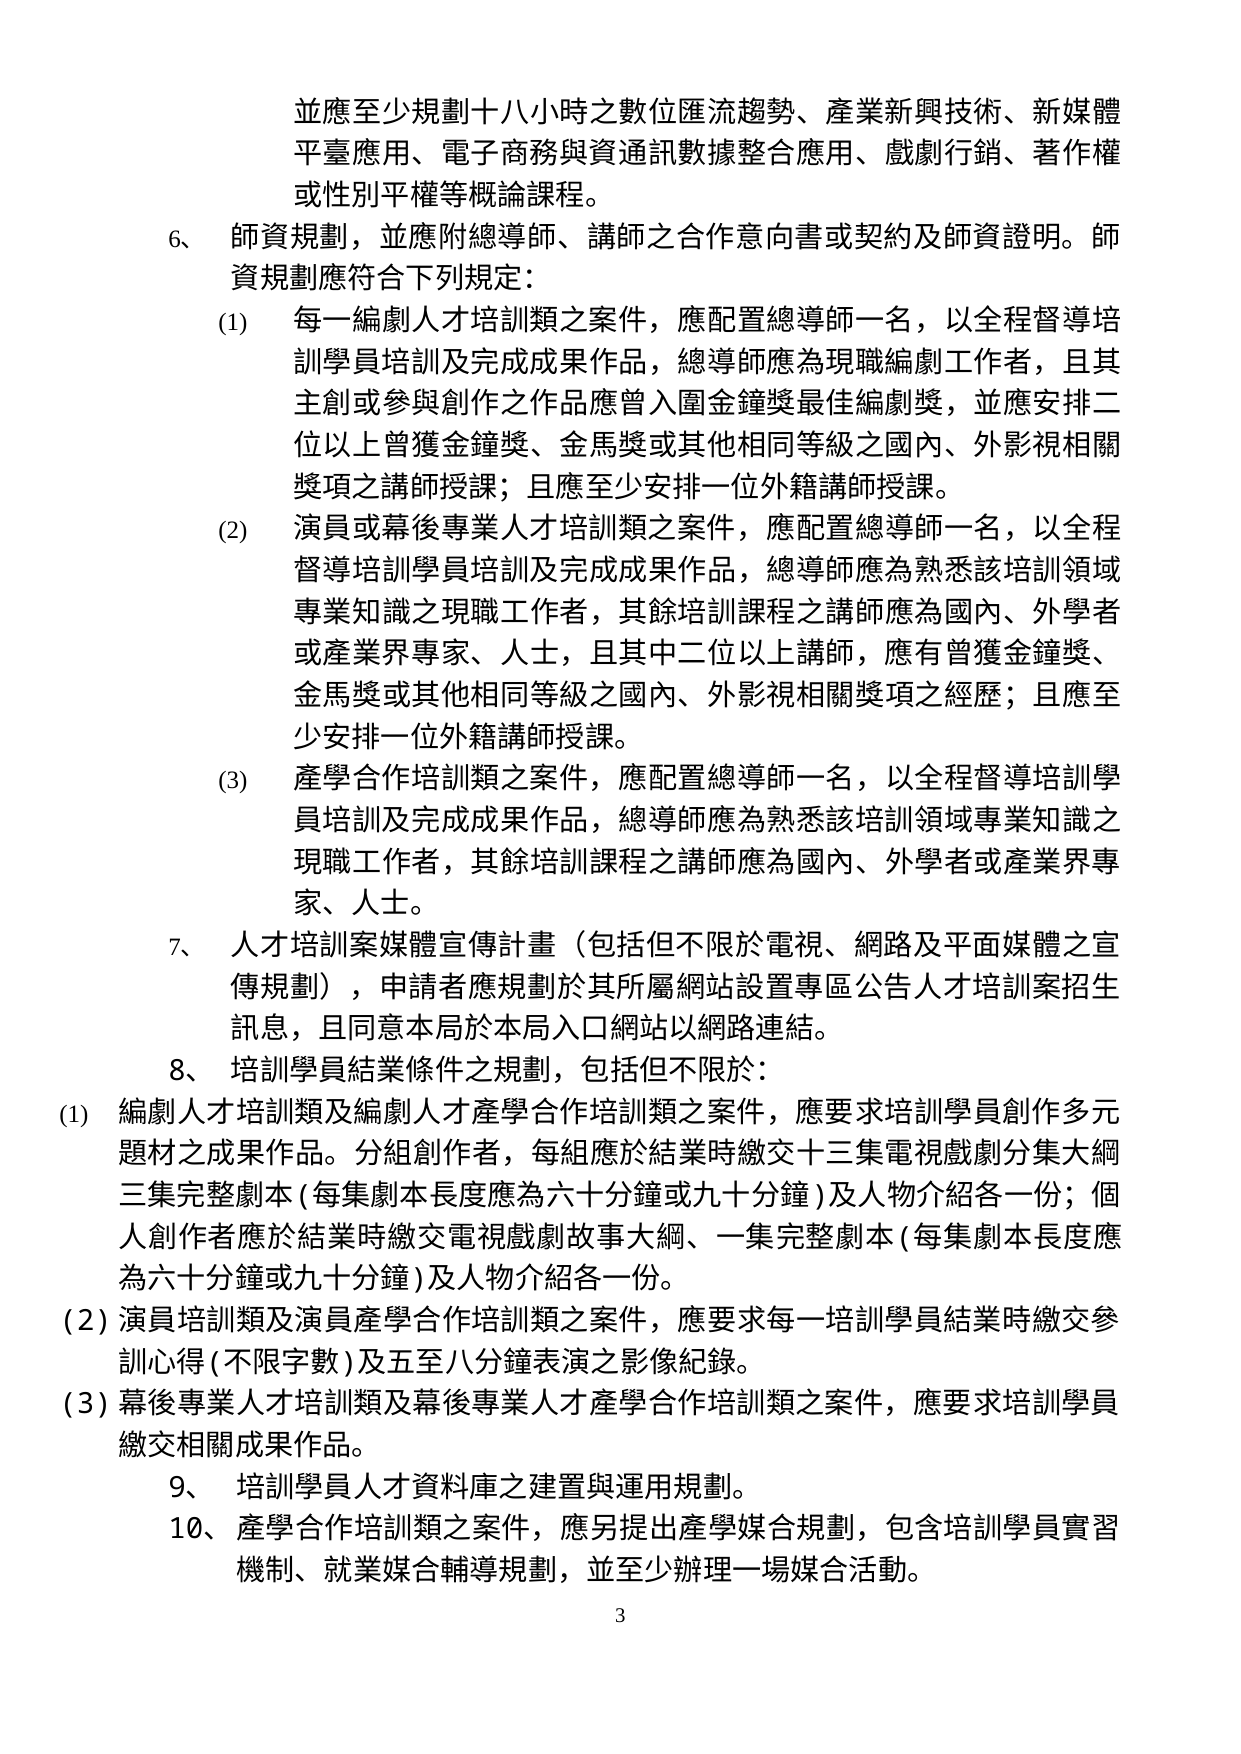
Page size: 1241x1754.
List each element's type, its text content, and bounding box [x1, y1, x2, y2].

list 產學合作培訓類之案件，應配置總導師一名，以全程督導培訓學員培訓及完成成果作品，總導師應為熟悉該培訓領域專業知識之現職工作者，其餘培訓課程之講師應為國內、外學者或產業界專家、人士。 [218, 755, 1122, 922]
list 演員培訓類及演員產學合作培訓類之案件，應要求每一培訓學員結業時繳交參訓心得(不限字數)及五至八分鐘表演之影像紀錄。 [59, 1297, 1122, 1380]
list 產學合作培訓類：每一案件之課程總時數應為一百二十小時以上，並應至少規劃十八小時之數位匯流趨勢、產業新興技術、新媒體平臺應用、電子商務與資通訊數據整合應用、戲劇行銷、著作權或性別平權等概論課程。 [218, 89, 1122, 214]
list 培訓學員結業條件之規劃，包括但不限於： [168, 1047, 1122, 1089]
list 師資規劃，並應附總導師、講師之合作意向書或契約及師資證明。師資規劃應符合下列規定： [168, 214, 1122, 297]
list 演員或幕後專業人才培訓類之案件，應配置總導師一名，以全程督導培訓學員培訓及完成成果作品，總導師應為熟悉該培訓領域專業知識之現職工作者，其餘培訓課程之講師應為國內、外學者或產業界專家、人士，且其中二位以上講師，應有曾獲金鐘獎、金馬獎或其他相同等級之國內、外影視相關獎項之經歷；且應至少安排一位外籍講師授課。 [218, 505, 1122, 755]
list 編劇人才培訓類及編劇人才產學合作培訓類之案件，應要求培訓學員創作多元題材之成果作品。分組創作者，每組應於結業時繳交十三集電視戲劇分集大綱、三集完整劇本(每集劇本長度應為六十分鐘或九十分鐘)及人物介紹各一份；個人創作者應於結業時繳交電視戲劇故事大綱、一集完整劇本(每集劇本長度應為六十分鐘或九十分鐘)及人物介紹各一份。 [59, 1089, 1122, 1297]
list 幕後專業人才培訓類及幕後專業人才產學合作培訓類之案件，應要求培訓學員繳交相關成果作品。 [59, 1380, 1122, 1464]
list 培訓學員人才資料庫之建置與運用規劃。 [168, 1464, 1122, 1505]
list 產學合作培訓類之案件，應另提出產學媒合規劃，包含培訓學員實習機制、就業媒合輔導規劃，並至少辦理一場媒合活動。 [168, 1505, 1122, 1589]
list 人才培訓案媒體宣傳計畫（包括但不限於電視、網路及平面媒體之宣傳規劃），申請者應規劃於其所屬網站設置專區公告人才培訓案招生訊息，且同意本局於本局入口網站以網路連結。 [168, 922, 1122, 1047]
list 每一編劇人才培訓類之案件，應配置總導師一名，以全程督導培訓學員培訓及完成成果作品，總導師應為現職編劇工作者，且其主創或參與創作之作品應曾入圍金鐘獎最佳編劇獎，並應安排二位以上曾獲金鐘獎、金馬獎或其他相同等級之國內、外影視相關獎項之講師授課；且應至少安排一位外籍講師授課。 [218, 297, 1122, 505]
